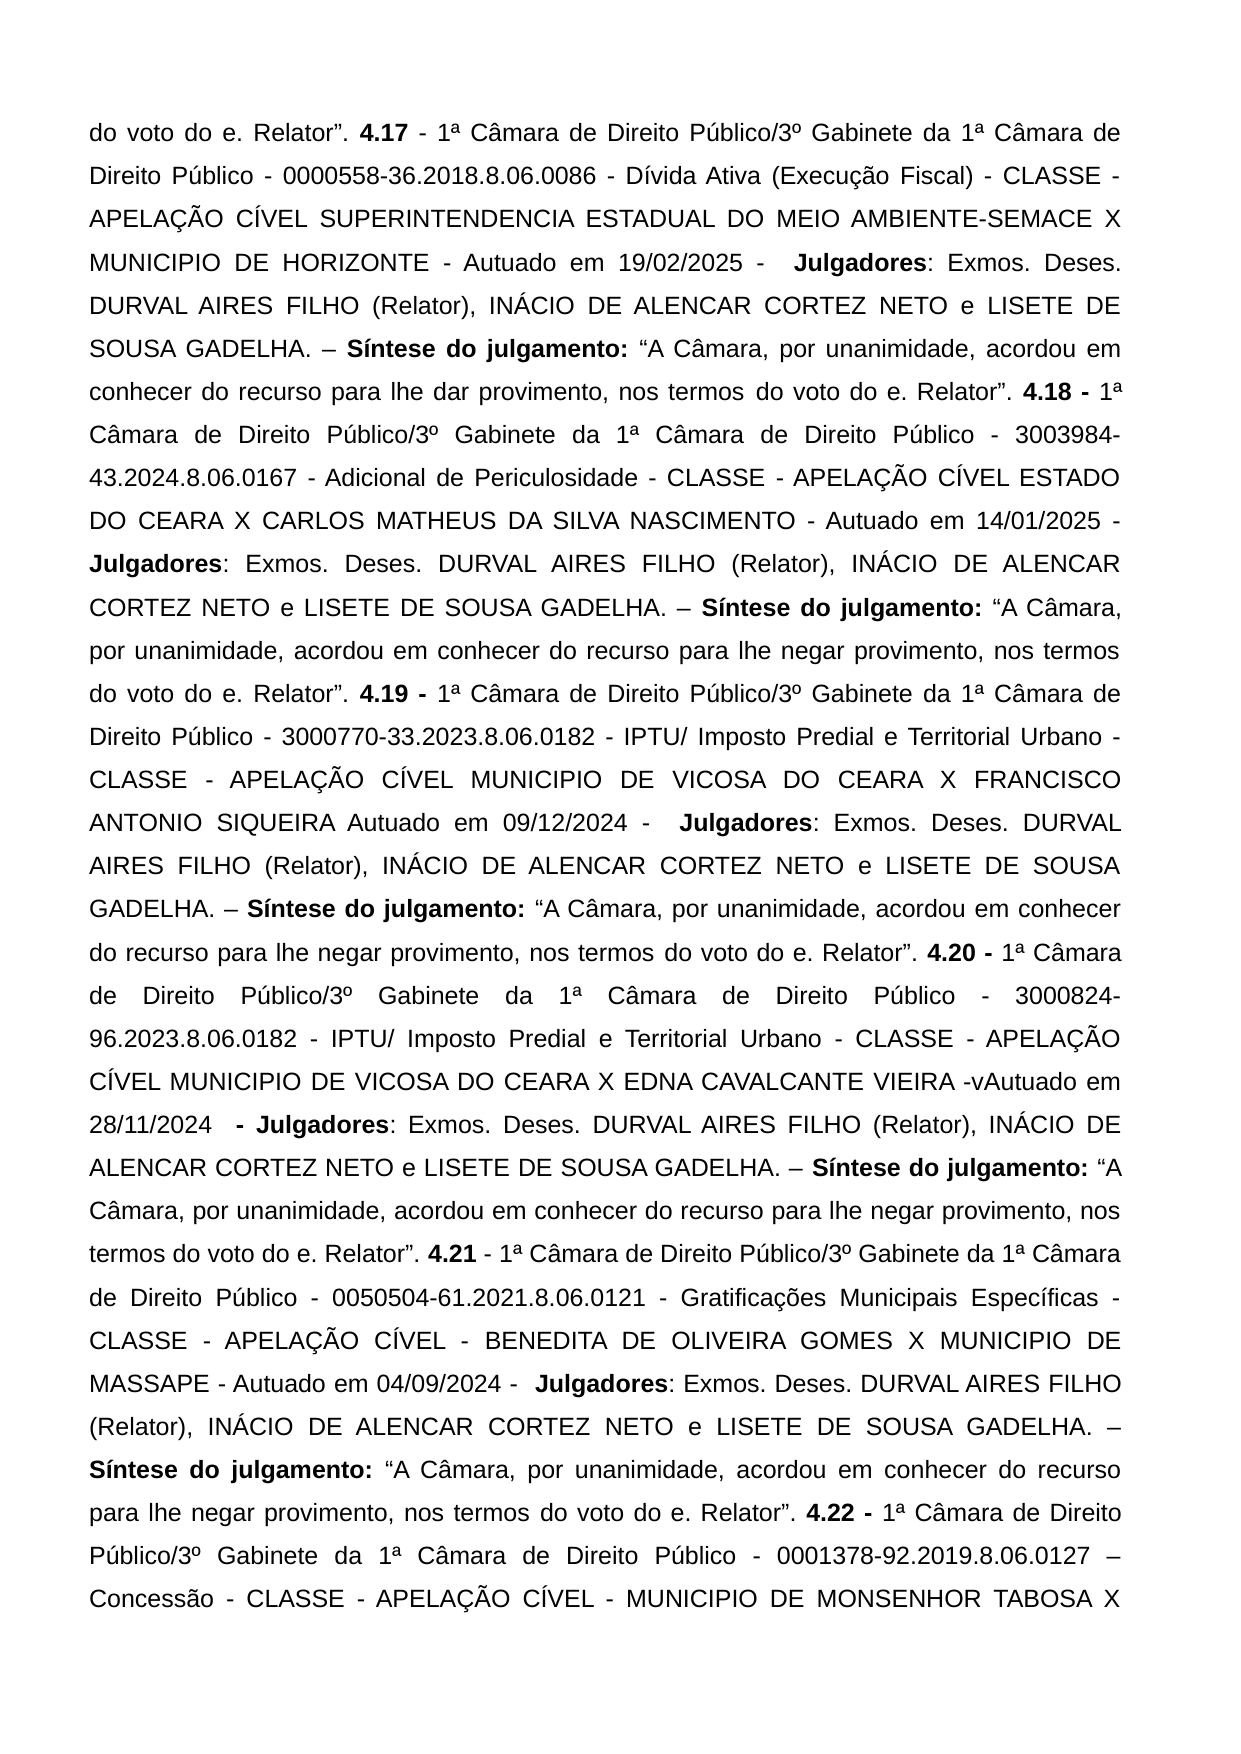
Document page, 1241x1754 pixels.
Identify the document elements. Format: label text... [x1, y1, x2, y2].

text do voto do e. Relator”. 4.17 - 1ª Câmara de Direito Público/3º Gabinete da 1ª Câmara de Direito Público - 0000558-36.2018.8.06.0086 - Dívida Ativa (Execução Fiscal) - CLASSE - APELAÇÃO CÍVEL SUPERINTENDENCIA ESTADUAL DO MEIO AMBIENTE-SEMACE X MUNICIPIO DE HORIZONTE - Autuado em 19/02/2025 - Julgadores: Exmos. Deses. DURVAL AIRES FILHO (Relator), INÁCIO DE ALENCAR CORTEZ NETO e LISETE DE SOUSA GADELHA. – Síntese do julgamento: “A Câmara, por unanimidade, acordou em conhecer do recurso para lhe dar provimento, nos termos do voto do e. Relator”. 4.18 - 1ª Câmara de Direito Público/3º Gabinete da 1ª Câmara de Direito Público - 3003984-43.2024.8.06.0167 - Adicional de Periculosidade - CLASSE - APELAÇÃO CÍVEL ESTADO DO CEARA X CARLOS MATHEUS DA SILVA NASCIMENTO - Autuado em 14/01/2025 - Julgadores: Exmos. Deses. DURVAL AIRES FILHO (Relator), INÁCIO DE ALENCAR CORTEZ NETO e LISETE DE SOUSA GADELHA. – Síntese do julgamento: “A Câmara, por unanimidade, acordou em conhecer do recurso para lhe negar provimento, nos termos do voto do e. Relator”. 4.19 - 1ª Câmara de Direito Público/3º Gabinete da 1ª Câmara de Direito Público - 3000770-33.2023.8.06.0182 - IPTU/ Imposto Predial e Territorial Urbano - CLASSE - APELAÇÃO CÍVEL MUNICIPIO DE VICOSA DO CEARA X FRANCISCO ANTONIO SIQUEIRA Autuado em 09/12/2024 - Julgadores: Exmos. Deses. DURVAL AIRES FILHO (Relator), INÁCIO DE ALENCAR CORTEZ NETO e LISETE DE SOUSA GADELHA. – Síntese do julgamento: “A Câmara, por unanimidade, acordou em conhecer do recurso para lhe negar provimento, nos termos do voto do e. Relator”. 4.20 - 1ª Câmara de Direito Público/3º Gabinete da 1ª Câmara de Direito Público - 3000824-96.2023.8.06.0182 - IPTU/ Imposto Predial e Territorial Urbano - CLASSE - APELAÇÃO CÍVEL MUNICIPIO DE VICOSA DO CEARA X EDNA CAVALCANTE VIEIRA -vAutuado em 28/11/2024 - Julgadores: Exmos. Deses. DURVAL AIRES FILHO (Relator), INÁCIO DE ALENCAR CORTEZ NETO e LISETE DE SOUSA GADELHA. – Síntese do julgamento: “A Câmara, por unanimidade, acordou em conhecer do recurso para lhe negar provimento, nos termos do voto do e. Relator”. 4.21 - 1ª Câmara de Direito Público/3º Gabinete da 1ª Câmara de Direito Público - 0050504-61.2021.8.06.0121 - Gratificações Municipais Específicas - CLASSE - APELAÇÃO CÍVEL - BENEDITA DE OLIVEIRA GOMES X MUNICIPIO DE MASSAPE - Autuado em 04/09/2024 - Julgadores: Exmos. Deses. DURVAL AIRES FILHO (Relator), INÁCIO DE ALENCAR CORTEZ NETO e LISETE DE SOUSA GADELHA. – Síntese do julgamento: “A Câmara, por unanimidade, acordou em conhecer do recurso para lhe negar provimento, nos termos do voto do e. Relator”. 4.22 - 1ª Câmara de Direito Público/3º Gabinete da 1ª Câmara de Direito Público - 0001378-92.2019.8.06.0127 – Concessão - CLASSE - APELAÇÃO CÍVEL - MUNICIPIO DE MONSENHOR TABOSA X [89, 118, 1122, 1613]
